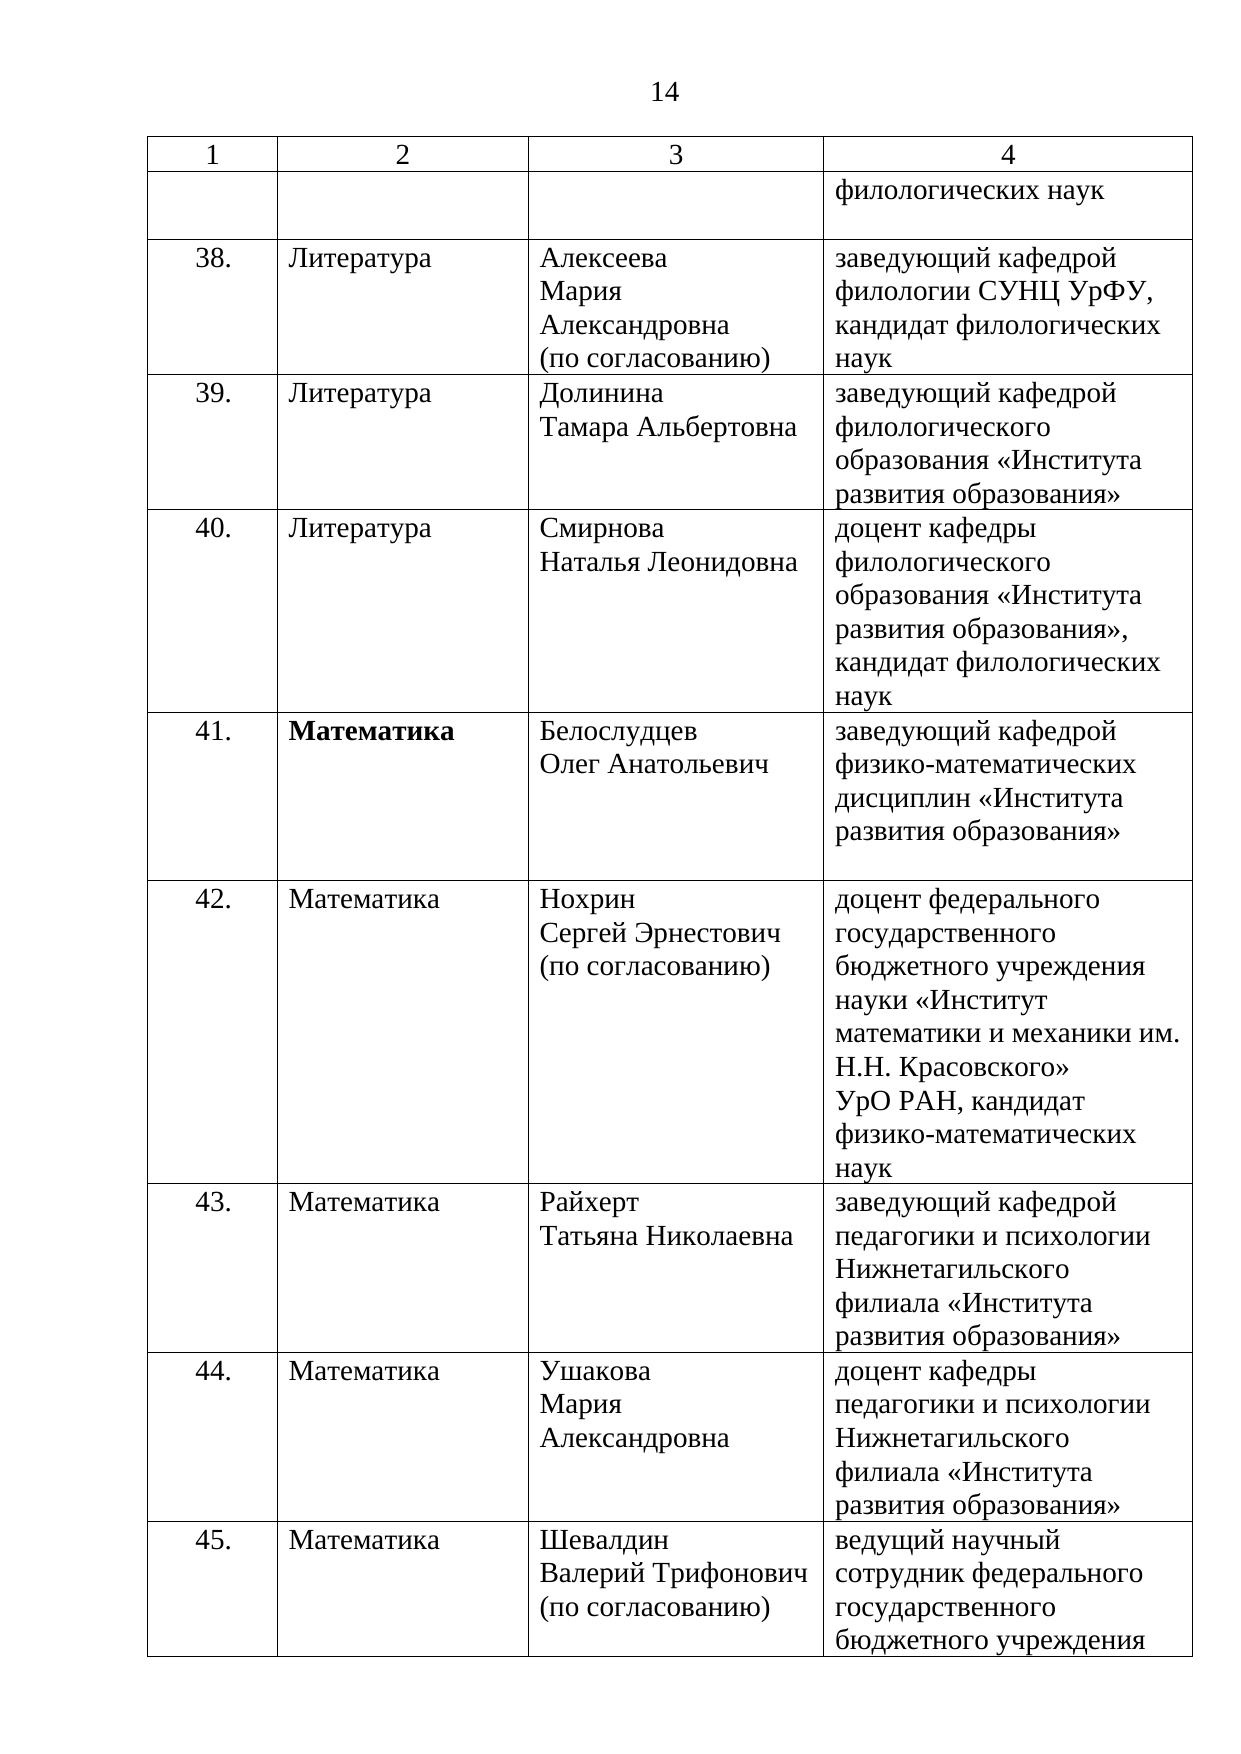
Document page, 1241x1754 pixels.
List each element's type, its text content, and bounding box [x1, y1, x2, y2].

table_cell Белослудцев Олег Анатольевич [529, 713, 823, 880]
table_cell доцент кафедры филологического образования «Института развития образования», кандидат филологических наук [824, 510, 1192, 712]
table_cell [529, 172, 823, 239]
table_cell [148, 1353, 277, 1521]
table_cell [148, 881, 277, 1183]
table_cell заведующий кафедрой филологического образования «Института развития образования» [824, 375, 1192, 509]
table_cell Долинина Тамара Альбертовна [529, 375, 823, 509]
table_cell [148, 1522, 277, 1656]
table_cell Смирнова Наталья Леонидовна [529, 510, 823, 712]
table_header 1 [148, 137, 277, 171]
table_cell [148, 713, 277, 880]
table_cell заведующий кафедрой физико-математических дисциплин «Института развития образования» [824, 713, 1192, 880]
table_cell Математика [278, 713, 528, 880]
table_cell [148, 1184, 277, 1352]
table_cell [148, 240, 277, 374]
table_cell Литература [278, 240, 528, 374]
table_cell заведующий кафедрой филологии СУНЦ УрФУ, кандидат филологических наук [824, 240, 1192, 374]
table_cell Алексеева Мария Александровна (по согласованию) [529, 240, 823, 374]
table_header 4 [824, 137, 1192, 171]
table_cell ведущий научный сотрудник федерального государственного бюджетного учреждения [824, 1522, 1192, 1656]
table_cell Нохрин Сергей Эрнестович (по согласованию) [529, 881, 823, 1183]
table_cell заведующий кафедрой педагогики и психологии Нижнетагильского филиала «Института развития образования» [824, 1184, 1192, 1352]
table_cell доцент федерального государственного бюджетного учреждения науки «Институт математики и механики им. Н.Н. Красовского» УрО РАН, кандидат физико-математических наук [824, 881, 1192, 1183]
table_cell Математика [278, 1353, 528, 1521]
table_cell [148, 375, 277, 509]
table_cell Ушакова Мария Александровна [529, 1353, 823, 1521]
table_cell Райхерт Татьяна Николаевна [529, 1184, 823, 1352]
table_cell Литература [278, 375, 528, 509]
table_cell Литература [278, 510, 528, 712]
table_cell Математика [278, 881, 528, 1183]
table_header 3 [529, 137, 823, 171]
table_cell Шевалдин Валерий Трифонович (по согласованию) [529, 1522, 823, 1656]
table_cell Математика [278, 1522, 528, 1656]
table_cell Математика [278, 1184, 528, 1352]
table_cell [148, 510, 277, 712]
table_cell [278, 172, 528, 239]
table_cell [148, 172, 277, 239]
table_header 2 [278, 137, 528, 171]
table_cell доцент кафедры педагогики и психологии Нижнетагильского филиала «Института развития образования» [824, 1353, 1192, 1521]
table_cell филологических наук [824, 172, 1192, 239]
